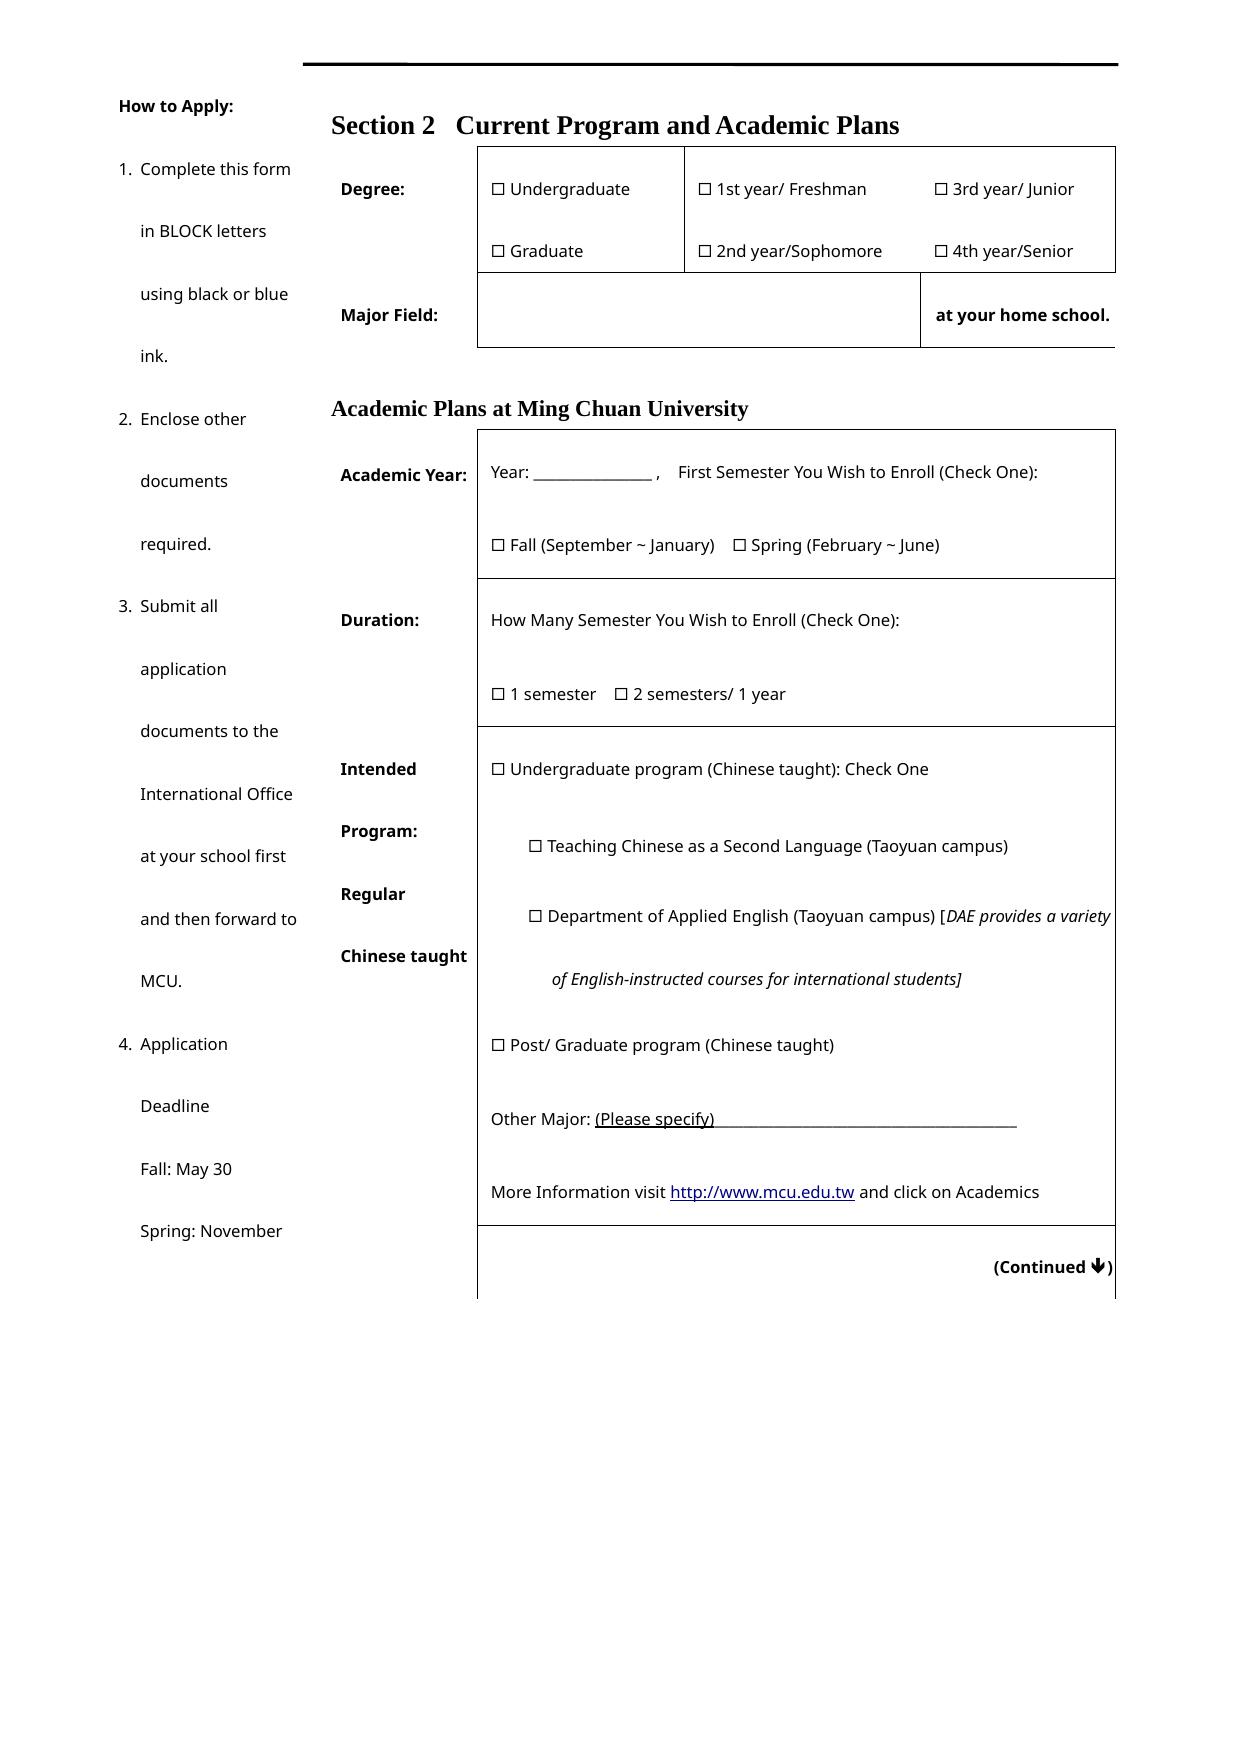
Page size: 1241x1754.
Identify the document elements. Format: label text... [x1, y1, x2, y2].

table_cell  Undergraduate program (Chinese taught): Check One  Teaching Chinese as a Second Language (Taoyuan campus)  Department of Applied English (Taoyuan campus) [DAE provides a variety of English-instructed courses for international students]  Post/ Graduate program (Chinese taught) Other Major: (Please specify)_________________________________________ More Information visit http://www.mcu.edu.tw and click on Academics [478, 727, 1115, 1224]
table_cell [1116, 429, 1128, 577]
table_cell [1116, 726, 1128, 1224]
table_cell How Many Semester You Wish to Enroll (Check One):  1 semester  2 semesters/ 1 year [478, 579, 1115, 726]
table_cell [1116, 578, 1128, 726]
table_cell Intended Program: Regular Chinese taught [303, 726, 477, 1224]
table_cell Year: ________________ , First Semester You Wish to Enroll (Check One):  Fall (September ~ January)  Spring (February ~ June) [478, 430, 1115, 577]
table_cell [478, 273, 920, 347]
table_cell Major Field: [303, 272, 477, 347]
table_cell [1115, 347, 1128, 429]
table_cell [1115, 272, 1128, 347]
table_cell  3rd year/ Junior  4th year/Senior [921, 147, 1115, 272]
table_cell [1116, 1225, 1128, 1299]
table_cell [1115, 65, 1128, 146]
table_cell at your home school. [921, 273, 1115, 347]
table_cell Academic Plans at Ming Chuan University [303, 347, 1115, 429]
table_cell  Undergraduate  Graduate [478, 147, 684, 272]
table_cell [478, 1226, 828, 1299]
table_cell [1116, 146, 1128, 272]
table_cell Academic Year: [303, 429, 477, 577]
table_cell How to Apply: Complete this form in BLOCK letters using black or blue ink. Enclose other documents required. Submit all application documents to the International Office at your school first and then forward to MCU. Application Deadline Fall: May 30 Spring: November 30 [115, 65, 303, 1299]
table_cell Section 2 Current Program and Academic Plans [303, 66, 1115, 146]
table_cell [303, 1225, 477, 1299]
table_cell (Continued ) [828, 1226, 1115, 1299]
table_cell Degree: [303, 146, 477, 272]
table_cell  1st year/ Freshman  2nd year/Sophomore [685, 147, 921, 272]
table_cell Duration: [303, 578, 477, 726]
